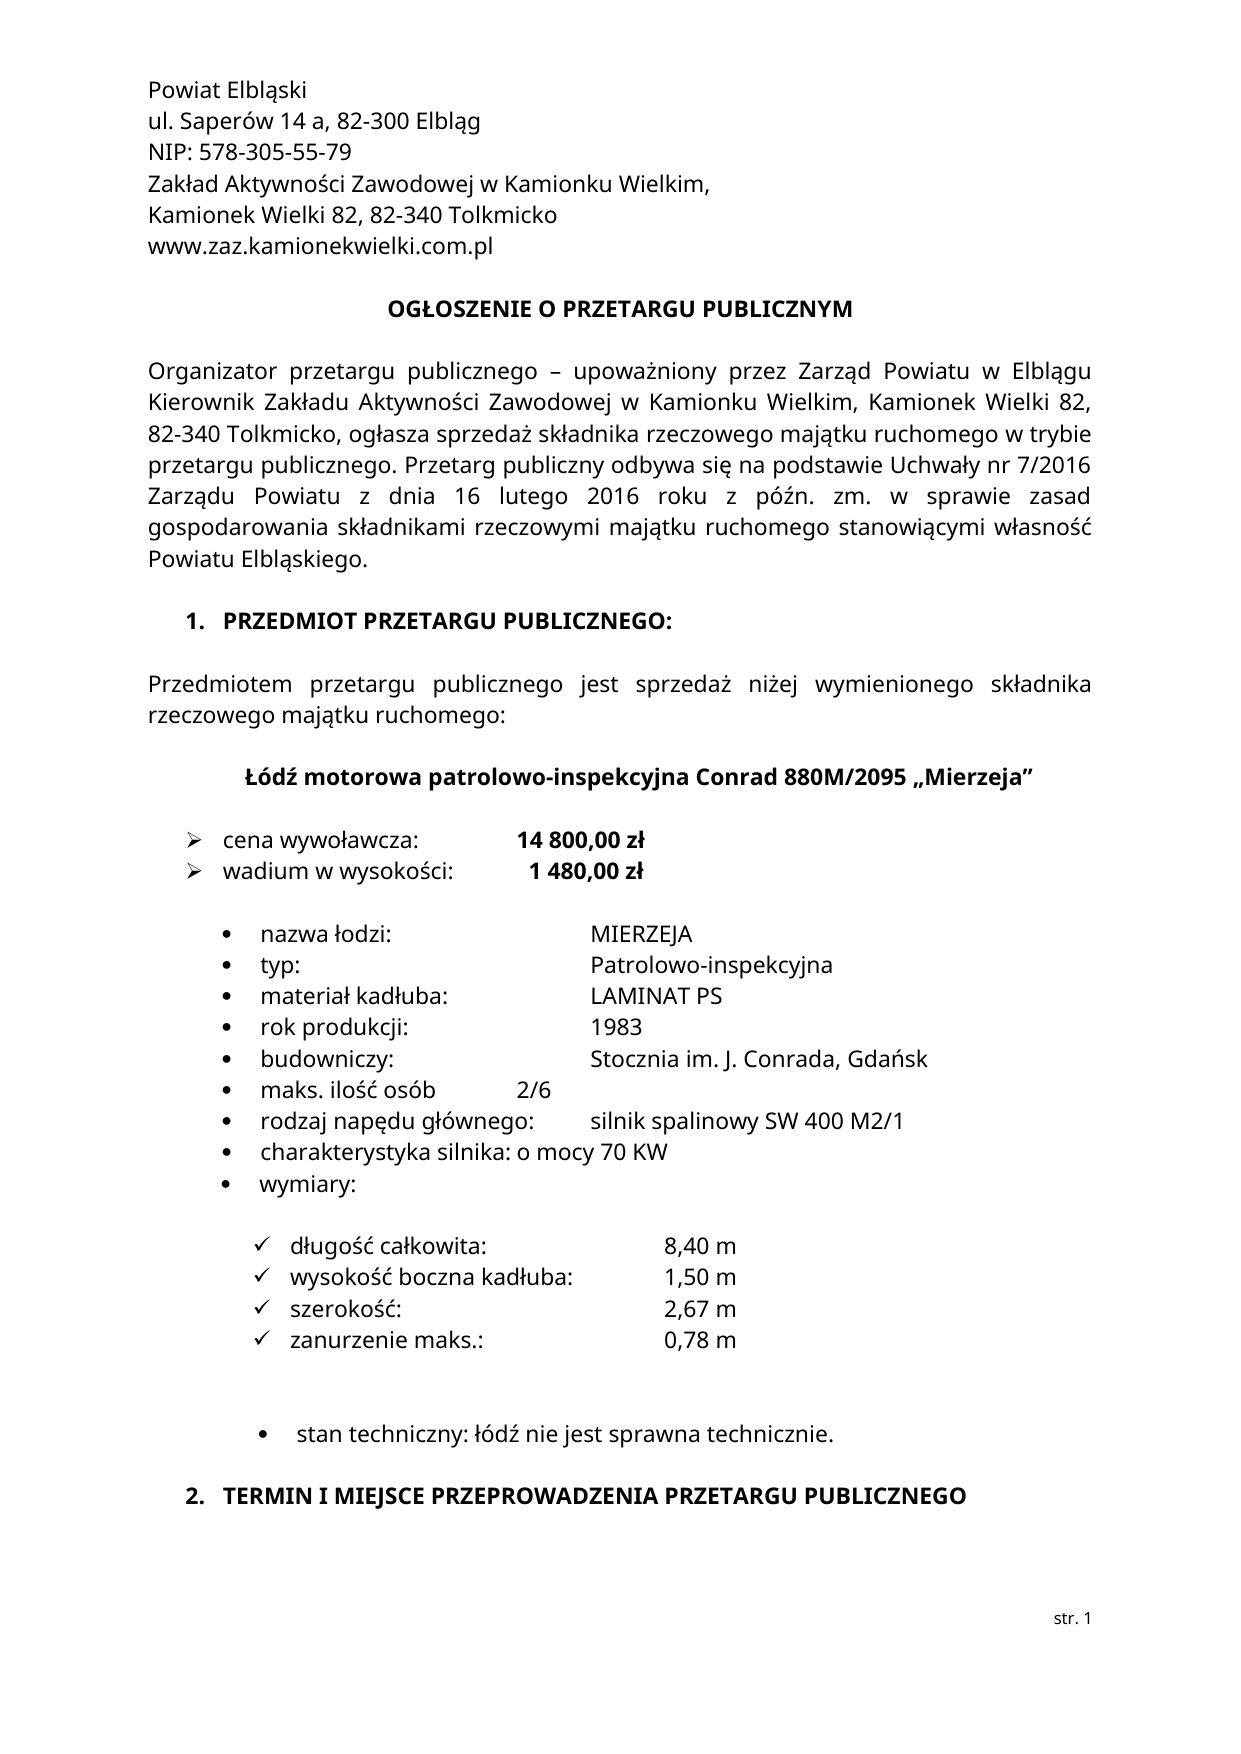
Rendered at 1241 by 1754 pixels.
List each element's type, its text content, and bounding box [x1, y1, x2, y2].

list cena wywoławcza: 14 800,00 zł [185, 824, 1093, 855]
list typ: Patrolowo-inspekcyjna [223, 949, 1093, 980]
text Kamionek Wielki 82, 82-340 Tolkmicko [148, 199, 1093, 230]
list wymiary: [222, 1167, 1093, 1199]
list długość całkowita: 8,40 m [252, 1230, 1093, 1261]
list wadium w wysokości: 1 480,00 zł [185, 855, 1093, 886]
list zanurzenie maks.: 0,78 m [252, 1324, 1093, 1355]
text Organizator przetargu publicznego – upoważniony przez Zarząd Powiatu w Elblągu Kierownik Zakładu Aktywności Zawodowej w Kamionku Wielkim, Kamionek Wielki 82, 82-340 Tolkmicko, ogłasza sprzedaż składnika rzeczowego majątku ruchomego w trybie przetargu publicznego. Przetarg publiczny odbywa się na podstawie Uchwały nr 7/2016 Zarządu Powiatu z dnia 16 lutego 2016 roku z późn. zm. w sprawie zasad gospodarowania składnikami rzeczowymi majątku ruchomego stanowiącymi własność Powiatu Elbląskiego. [148, 355, 1093, 574]
text Przedmiotem przetargu publicznego jest sprzedaż niżej wymienionego składnika rzeczowego majątku ruchomego: [148, 667, 1093, 730]
list maks. ilość osób 2/6 [223, 1074, 1093, 1105]
list szerokość: 2,67 m [252, 1292, 1093, 1324]
text Powiat Elbląski [148, 74, 1093, 105]
text www.zaz.kamionekwielki.com.pl [148, 230, 1093, 261]
list PRZEDMIOT PRZETARGU PUBLICZNEGO: [185, 605, 1093, 636]
text Łódź motorowa patrolowo-inspekcyjna Conrad 880M/2095 „Mierzeja” [185, 761, 1093, 792]
list budowniczy: Stocznia im. J. Conrada, Gdańsk [223, 1042, 1093, 1074]
list stan techniczny: łódź nie jest sprawna technicznie. [259, 1417, 1093, 1449]
list wysokość boczna kadłuba: 1,50 m [252, 1261, 1093, 1292]
list nazwa łodzi: MIERZEJA [223, 917, 1093, 949]
text ul. Saperów 14 a, 82-300 Elbląg [148, 105, 1093, 136]
list TERMIN I MIEJSCE PRZEPROWADZENIA PRZETARGU PUBLICZNEGO [185, 1480, 1093, 1511]
list rok produkcji: 1983 [223, 1011, 1093, 1042]
text OGŁOSZENIE O PRZETARGU PUBLICZNYM [148, 292, 1093, 324]
list materiał kadłuba: LAMINAT PS [223, 980, 1093, 1011]
text Zakład Aktywności Zawodowej w Kamionku Wielkim, [148, 167, 1093, 199]
list rodzaj napędu głównego: silnik spalinowy SW 400 M2/1 [223, 1105, 1093, 1136]
list charakterystyka silnika: o mocy 70 KW [223, 1136, 1093, 1167]
text NIP: 578-305-55-79 [148, 136, 1093, 167]
